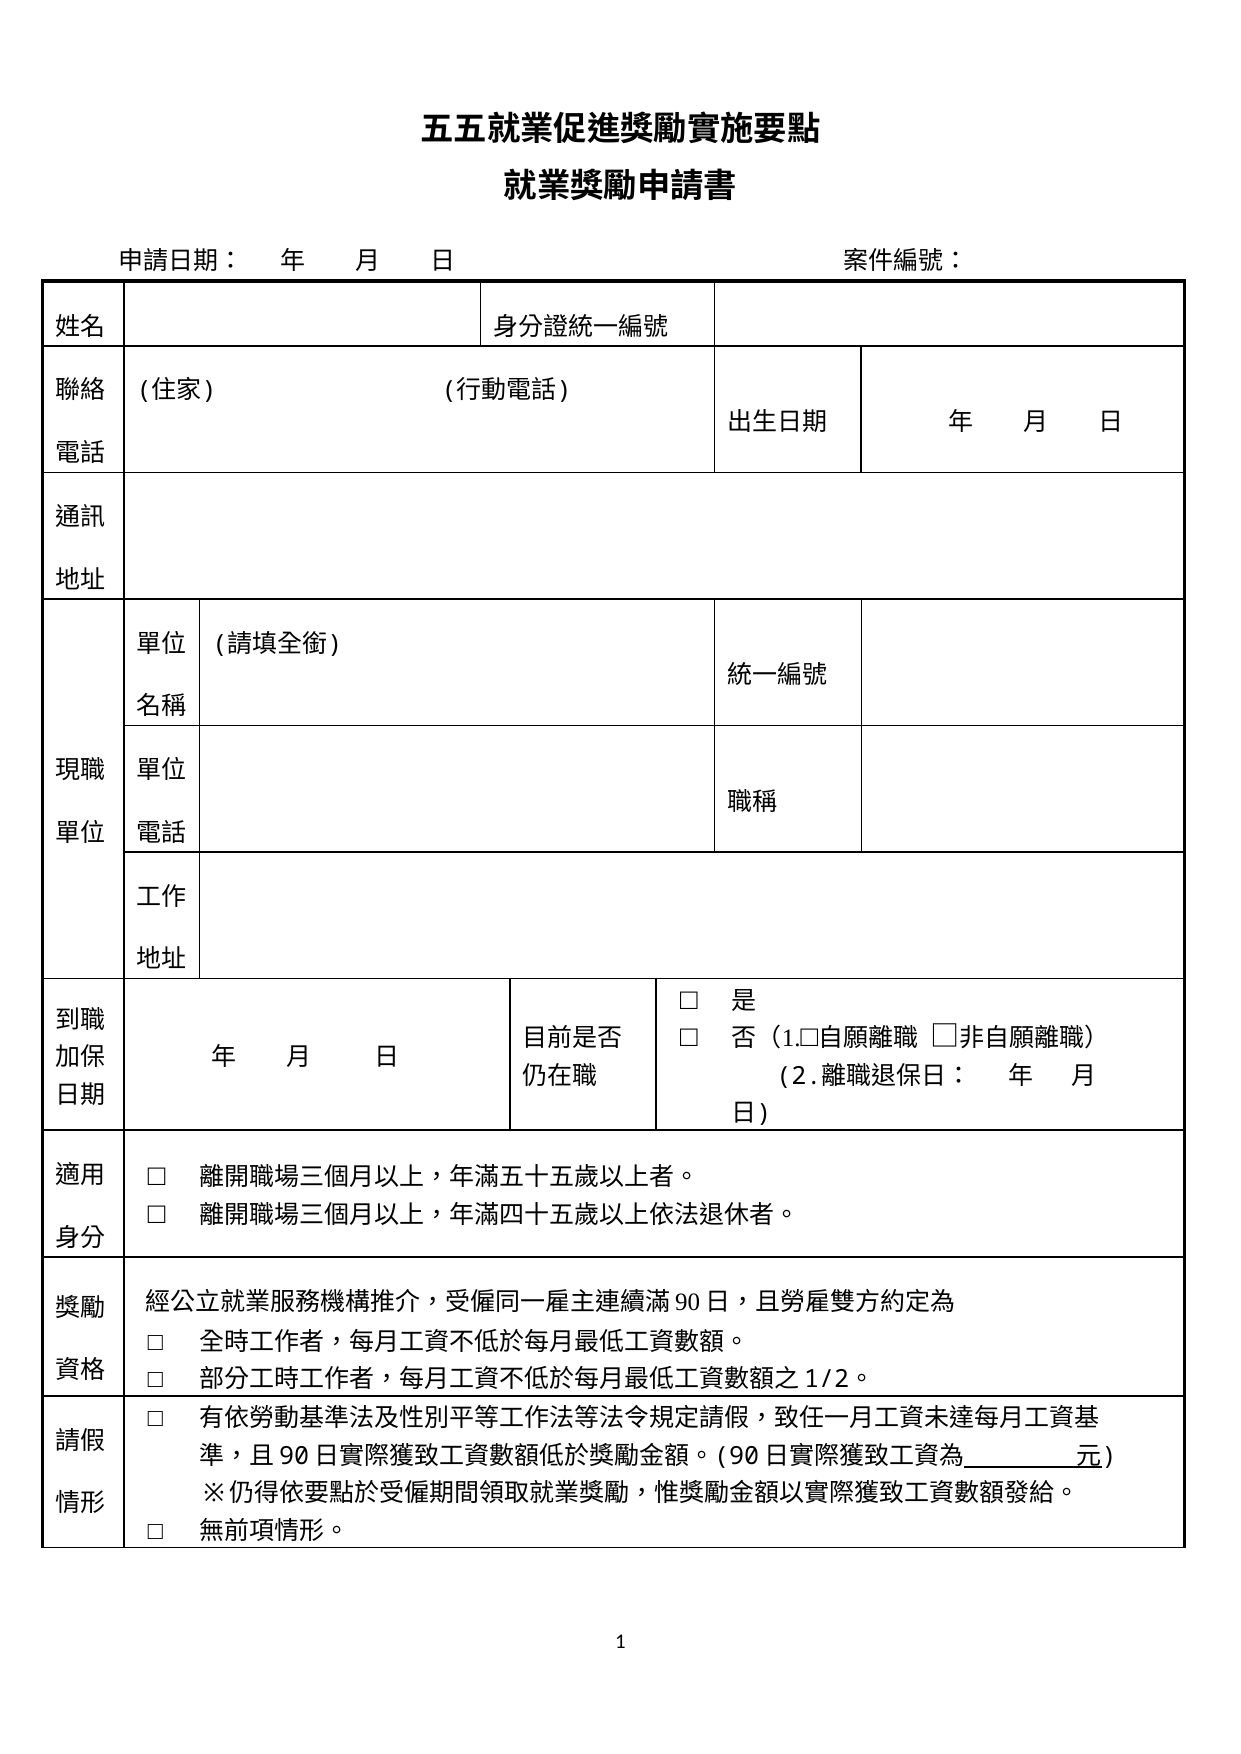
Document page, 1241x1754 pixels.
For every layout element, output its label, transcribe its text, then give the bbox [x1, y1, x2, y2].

text 申請日期： 年 月 日 案件編號： [118, 217, 1122, 279]
table_header 全時工作者，每月工資不低於每月最低工資數額。 [188, 1320, 1154, 1357]
table_cell [657, 979, 669, 1129]
text 就業獎勵申請書 [118, 159, 1122, 207]
table_cell 工作地址 [125, 853, 199, 978]
table_cell □ [136, 1509, 188, 1547]
table_header [125, 283, 480, 345]
table_cell 獎勵資格 [44, 1258, 123, 1395]
table_cell [862, 726, 1183, 851]
table_cell 出生日期 [715, 347, 860, 471]
table_cell 通訊 地址 [44, 473, 123, 598]
table_cell [862, 600, 1183, 724]
table_cell □ [669, 1017, 720, 1129]
table_cell 年 月 日 [125, 979, 509, 1129]
table_header 是 [720, 979, 1169, 1017]
table_cell (請填全銜) [200, 600, 714, 724]
table_cell 統一編號 [715, 600, 861, 724]
table_cell [1169, 979, 1183, 1129]
table_cell 目前是否 仍在職 [511, 979, 655, 1129]
table_header 身分證統一編號 [481, 283, 714, 345]
table_cell 無前項情形。 [188, 1509, 1169, 1547]
table_cell 部分工時工作者，每月工資不低於每月最低工資數額之1/2。 [188, 1358, 1154, 1395]
table_cell [125, 1131, 1183, 1256]
table_cell 年 月 日 [862, 347, 1183, 471]
table_cell [200, 853, 1183, 978]
table_cell 單位電話 [125, 726, 199, 851]
table_header 有依勞動基準法及性別平等工作法等法令規定請假，致任一月工資未達每月工資基準，且90日實際獲致工資數額低於獎勵金額。(90日實際獲致工資為 元) ※仍得依要點於受僱期間領取就業獎勵，惟獎勵金額以實際獲致工資數額發給。 [188, 1397, 1169, 1509]
text 五五就業促進獎勵實施要點 [118, 102, 1122, 150]
table_cell 單位名稱 [125, 600, 199, 724]
table_cell [125, 1397, 136, 1547]
table_cell 否（1.□自願離職 □非自願離職） (2.離職退保日： 年 月 日) [720, 1017, 1169, 1129]
table_header □ [136, 1320, 188, 1357]
table_cell 適用身分 [44, 1131, 123, 1256]
table_cell [1169, 1397, 1183, 1547]
table_cell □ [136, 1358, 188, 1395]
table_cell 職稱 [715, 726, 861, 851]
table_cell (住家) (行動電話) [125, 347, 714, 471]
table_cell 請假情形 [44, 1397, 123, 1547]
table_cell [125, 473, 1183, 598]
table_header □ [669, 979, 720, 1017]
table_cell 聯絡電話 [44, 347, 123, 471]
table_header 姓名 [44, 283, 123, 345]
table_cell 到職 加保日期 [44, 979, 123, 1129]
table_cell □ [136, 1193, 188, 1231]
table_cell 現職單位 [44, 600, 123, 978]
table_cell 經公立就業服務機構推介，受僱同一雇主連續滿90日，且勞雇雙方約定為 [125, 1258, 1183, 1395]
table_header □ [136, 1397, 188, 1509]
table_cell [200, 726, 714, 851]
table_header 離開職場三個月以上，年滿五十五歲以上者。 [188, 1156, 1141, 1193]
table_header □ [136, 1156, 188, 1193]
table_header [715, 283, 1183, 345]
table_cell 離開職場三個月以上，年滿四十五歲以上依法退休者。 [188, 1193, 1141, 1231]
